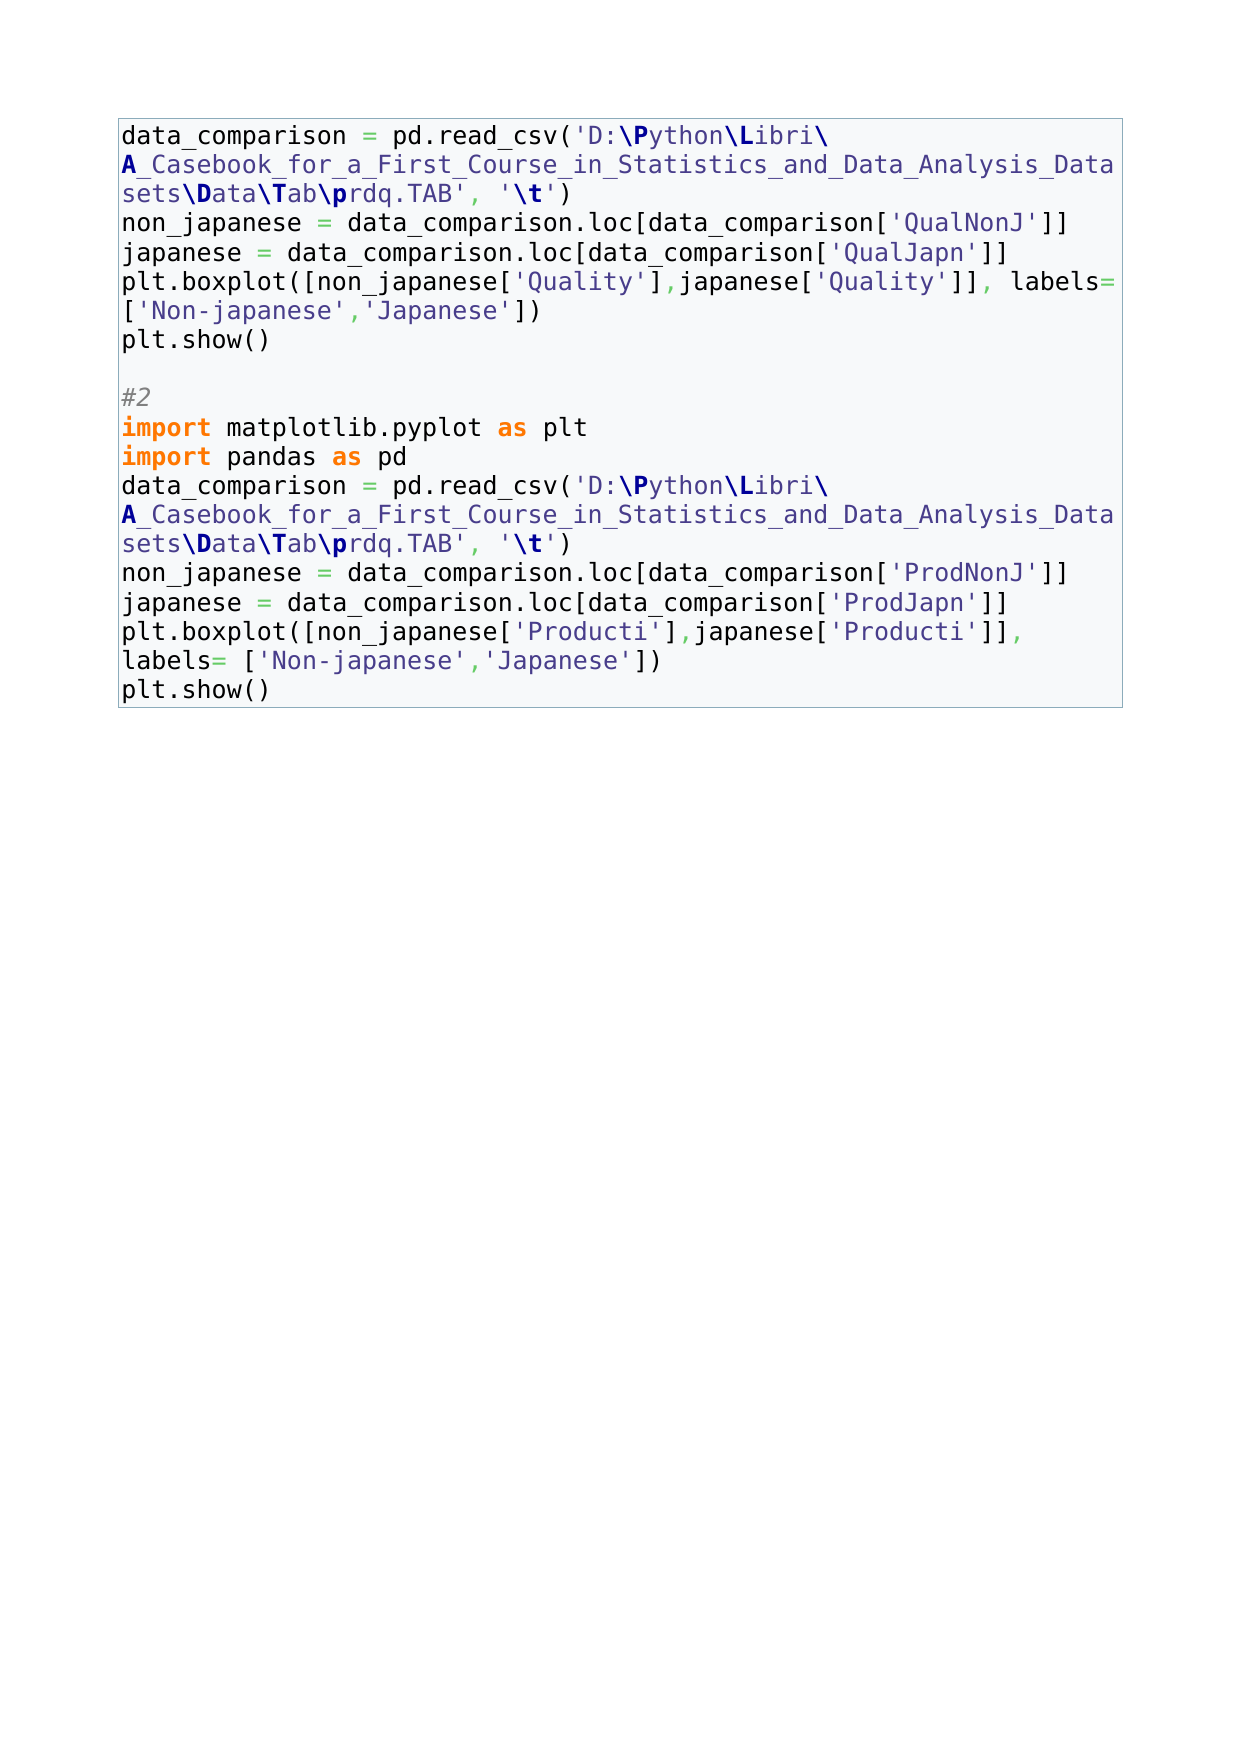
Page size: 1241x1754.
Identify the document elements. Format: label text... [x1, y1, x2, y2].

text data_comparison = pd.read_csv('D:\Python\Libri\A_Casebook_for_a_First_Course_in_Statistics_and_Data_Analysis_Datasets\Data\Tab\prdq.TAB', '\t') non_japanese = data_comparison.loc[data_comparison['QualNonJ']] japanese = data_comparison.loc[data_comparison['QualJapn']] plt.boxplot([non_japanese['Quality'],japanese['Quality']], labels= ['Non-japanese','Japanese']) plt.show() #2 import matplotlib.pyplot as plt import pandas as pd data_comparison = pd.read_csv('D:\Python\Libri\A_Casebook_for_a_First_Course_in_Statistics_and_Data_Analysis_Datasets\Data\Tab\prdq.TAB', '\t') non_japanese = data_comparison.loc[data_comparison['ProdNonJ']] japanese = data_comparison.loc[data_comparison['ProdJapn']] plt.boxplot([non_japanese['Producti'],japanese['Producti']], labels= ['Non-japanese','Japanese']) plt.show() [119, 119, 1122, 707]
